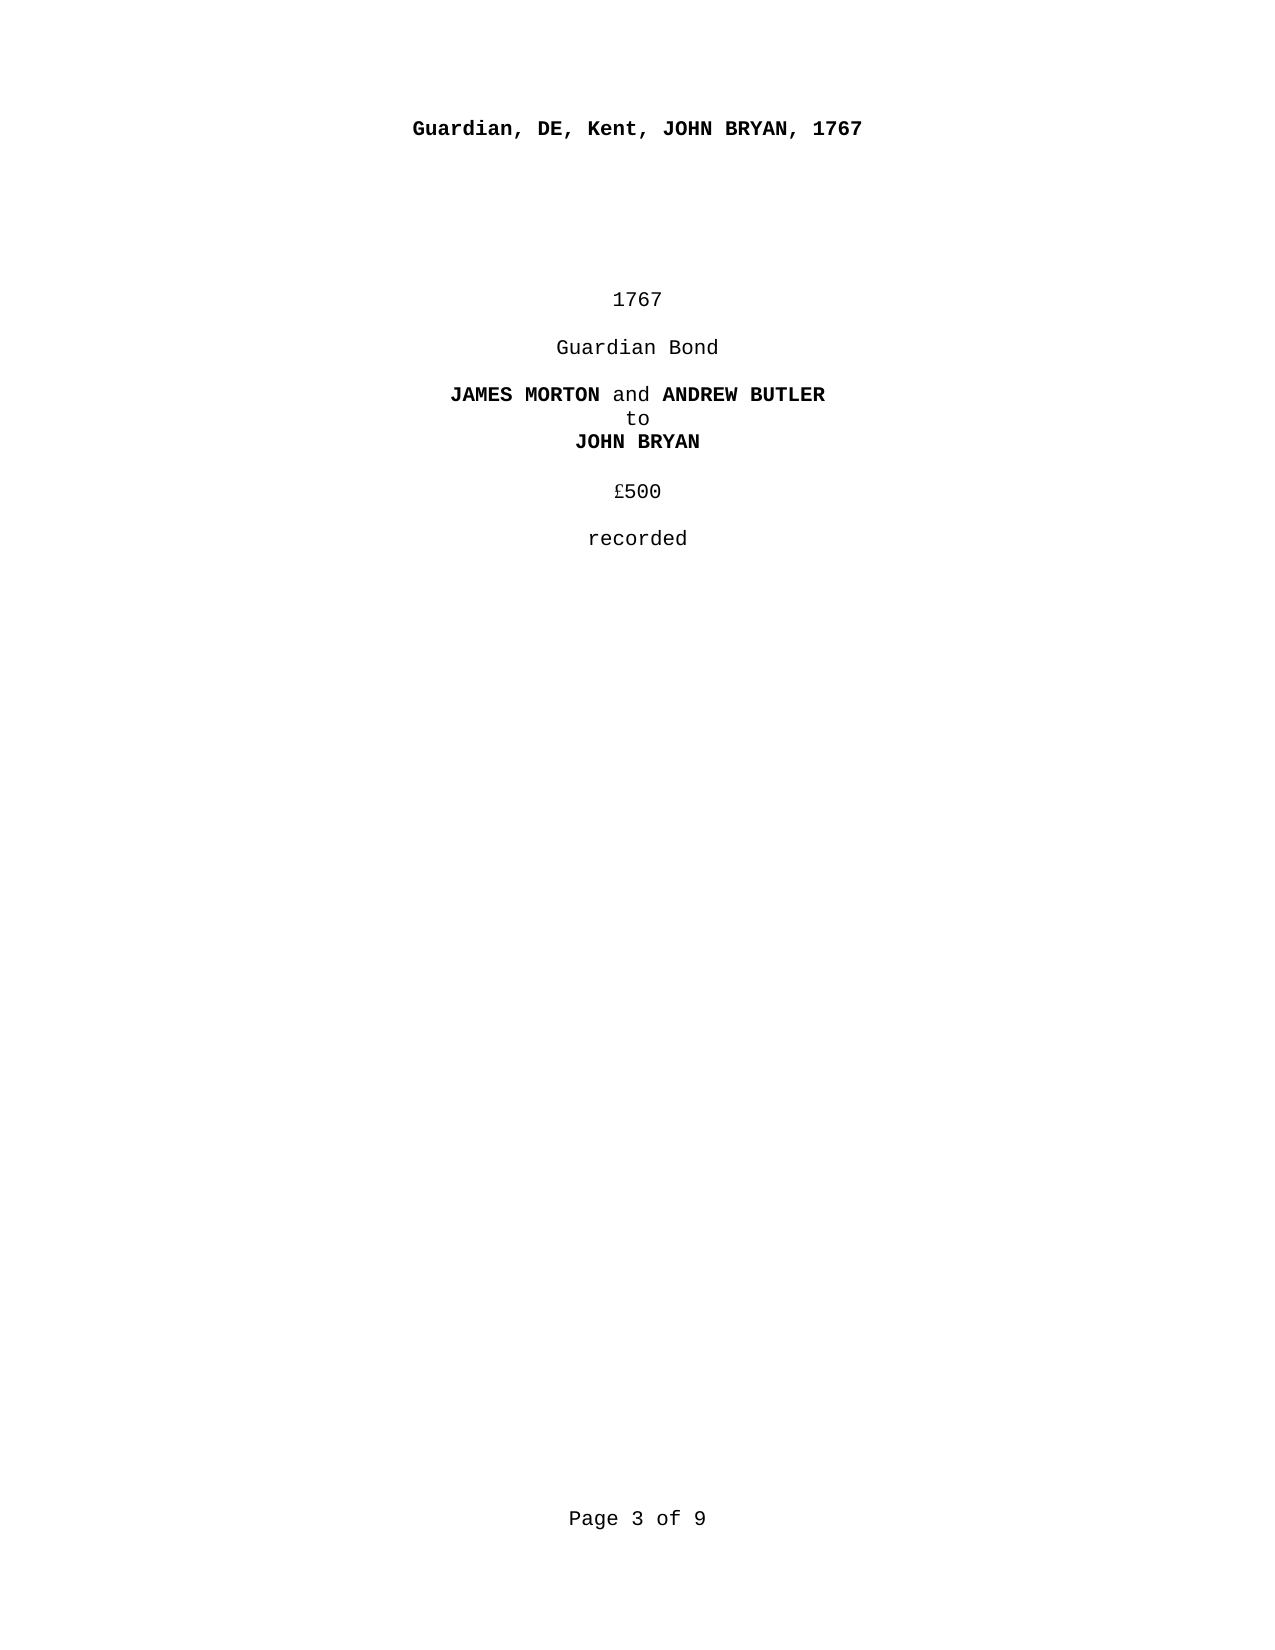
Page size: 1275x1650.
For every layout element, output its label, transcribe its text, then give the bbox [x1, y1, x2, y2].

text to [118, 408, 1157, 431]
text £500 [118, 479, 1157, 504]
text recorded [118, 528, 1157, 552]
text Guardian Bond [118, 337, 1157, 360]
text JAMES MORTON and Andrew Butler [118, 384, 1157, 408]
text 1767 [118, 289, 1157, 313]
text JOHN BRYAN [118, 431, 1157, 455]
